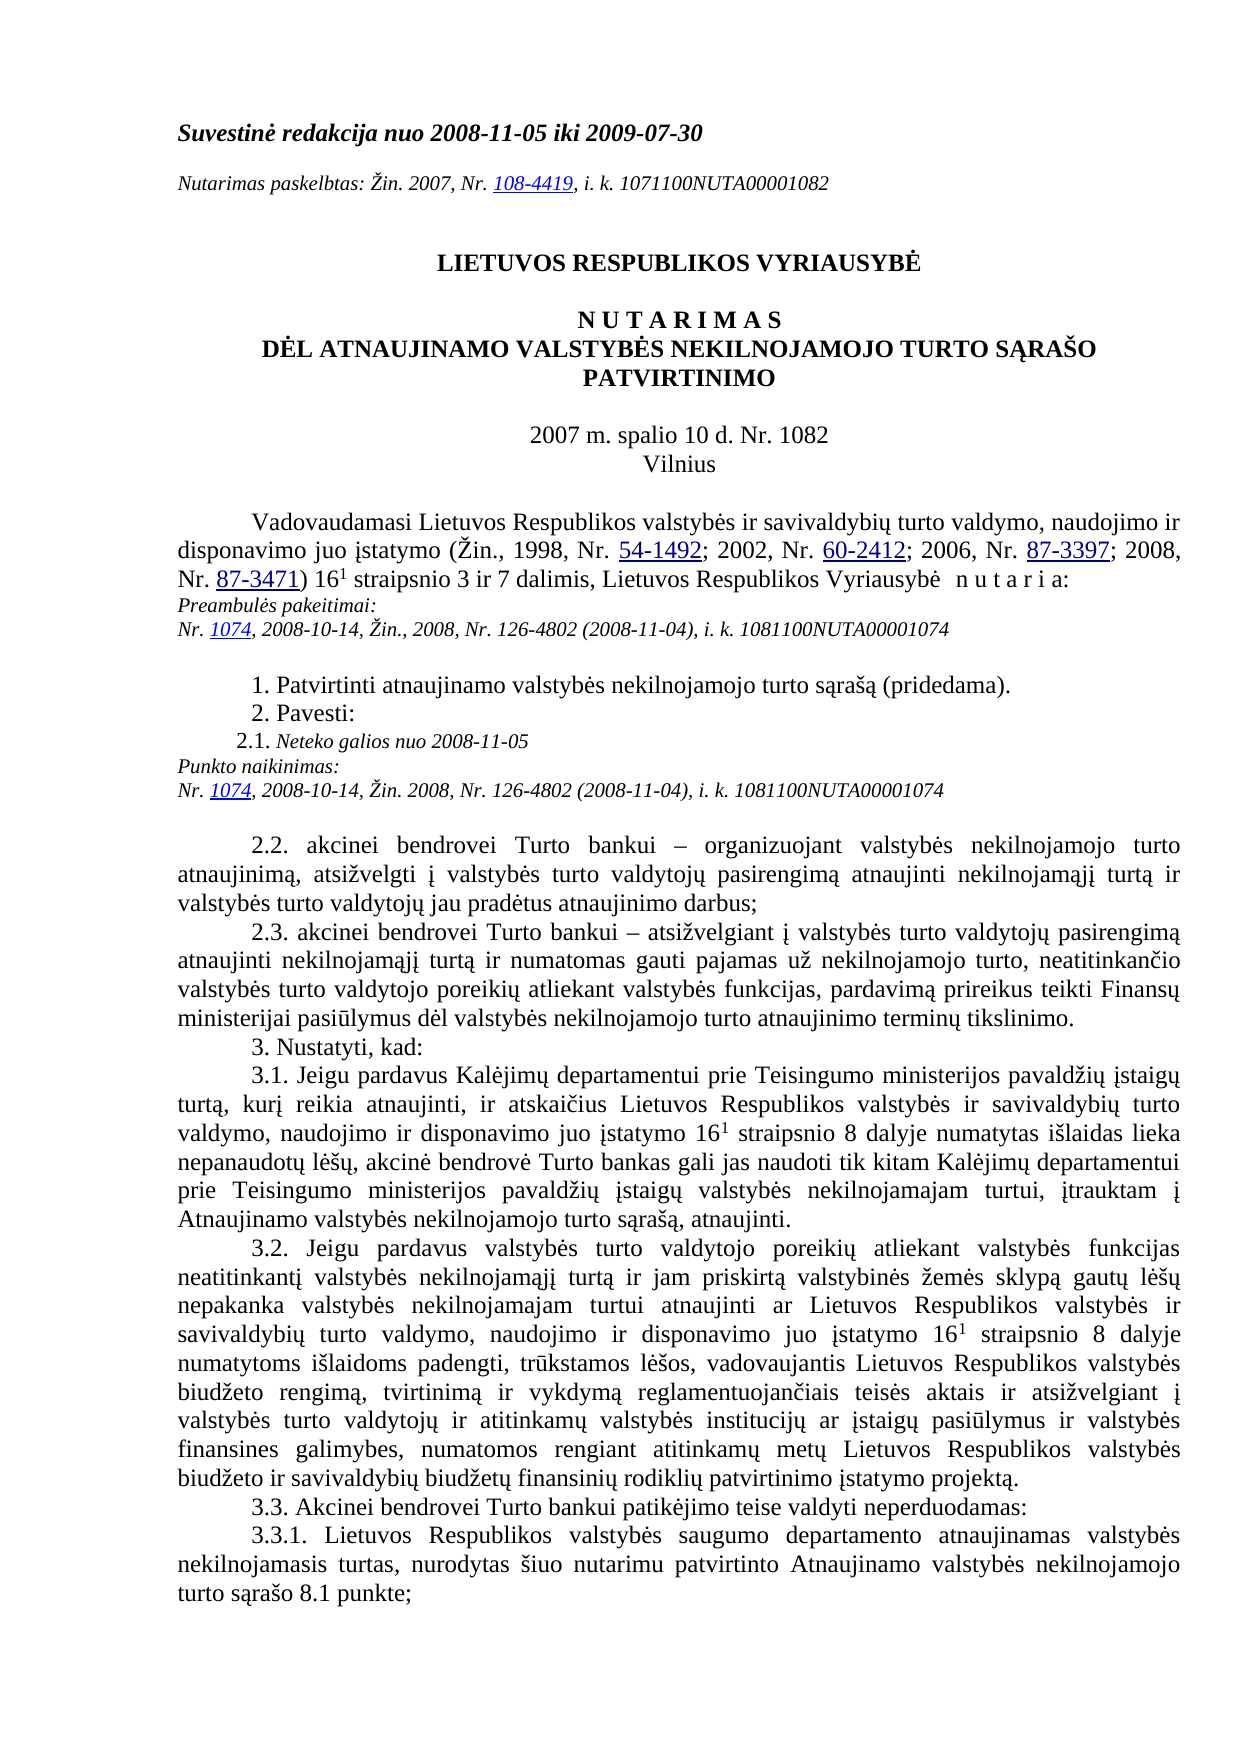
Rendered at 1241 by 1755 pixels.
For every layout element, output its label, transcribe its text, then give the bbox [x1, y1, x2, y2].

text 1. Patvirtinti atnaujinamo valstybės nekilnojamojo turto sąrašą (pridedama). [177, 670, 1181, 698]
text 3.3.1. Lietuvos Respublikos valstybės saugumo departamento atnaujinamas valstybės nekilnojamasis turtas, nurodytas šiuo nutarimu patvirtinto Atnaujinamo valstybės nekilnojamojo turto sąrašo 8.1 punkte; [177, 1520, 1181, 1607]
text Preambulės pakeitimai: [177, 593, 1181, 617]
text Punkto naikinimas: [177, 753, 1181, 778]
text 3.1. Jeigu pardavus Kalėjimų departamentui prie Teisingumo ministerijos pavaldžių įstaigų turtą, kurį reikia atnaujinti, ir atskaičius Lietuvos Respublikos valstybės ir savivaldybių turto valdymo, naudojimo ir disponavimo juo įstatymo 161 straipsnio 8 dalyje numatytas išlaidas lieka nepanaudotų lėšų, akcinė bendrovė Turto bankas gali jas naudoti tik kitam Kalėjimų departamentui prie Teisingumo ministerijos pavaldžių įstaigų valstybės nekilnojamajam turtui, įtrauktam į Atnaujinamo valstybės nekilnojamojo turto sąrašą, atnaujinti. [177, 1060, 1181, 1233]
text 2.2. akcinei bendrovei Turto bankui – organizuojant valstybės nekilnojamojo turto atnaujinimą, atsižvelgti į valstybės turto valdytojų pasirengimą atnaujinti nekilnojamąjį turtą ir valstybės turto valdytojų jau pradėtus atnaujinimo darbus; [177, 830, 1181, 917]
text Nutarimas paskelbtas: Žin. 2007, Nr. 108-4419, i. k. 1071100NUTA00001082 [177, 171, 1181, 195]
text 3.2. Jeigu pardavus valstybės turto valdytojo poreikių atliekant valstybės funkcijas neatitinkantį valstybės nekilnojamąjį turtą ir jam priskirtą valstybinės žemės sklypą gautų lėšų nepakanka valstybės nekilnojamajam turtui atnaujinti ar Lietuvos Respublikos valstybės ir savivaldybių turto valdymo, naudojimo ir disponavimo juo įstatymo 161 straipsnio 8 dalyje numatytoms išlaidoms padengti, trūkstamos lėšos, vadovaujantis Lietuvos Respublikos valstybės biudžeto rengimą, tvirtinimą ir vykdymą reglamentuojančiais teisės aktais ir atsižvelgiant į valstybės turto valdytojų ir atitinkamų valstybės institucijų ar įstaigų pasiūlymus ir valstybės finansines galimybes, numatomos rengiant atitinkamų metų Lietuvos Respublikos valstybės biudžeto ir savivaldybių biudžetų finansinių rodiklių patvirtinimo įstatymo projektą. [177, 1233, 1181, 1492]
text N U T A R I M A S [177, 305, 1181, 334]
text 2.3. akcinei bendrovei Turto bankui – atsižvelgiant į valstybės turto valdytojų pasirengimą atnaujinti nekilnojamąjį turtą ir numatomas gauti pajamas už nekilnojamojo turto, neatitinkančio valstybės turto valdytojo poreikių atliekant valstybės funkcijas, pardavimą prireikus teikti Finansų ministerijai pasiūlymus dėl valstybės nekilnojamojo turto atnaujinimo terminų tikslinimo. [177, 917, 1181, 1032]
text Nr. 1074, 2008-10-14, Žin., 2008, Nr. 126-4802 (2008-11-04), i. k. 1081100NUTA00001074 [177, 617, 1181, 641]
text 2. Pavesti: [177, 698, 1181, 727]
text Nr. 1074, 2008-10-14, Žin. 2008, Nr. 126-4802 (2008-11-04), i. k. 1081100NUTA00001074 [177, 778, 1181, 802]
text Vilnius [177, 449, 1181, 478]
text 2.1. Neteko galios nuo 2008-11-05 [177, 727, 1181, 753]
text Vadovaudamasi Lietuvos Respublikos valstybės ir savivaldybių turto valdymo, naudojimo ir disponavimo juo įstatymo (Žin., 1998, Nr. 54-1492; 2002, Nr. 60-2412; 2006, Nr. 87-3397; 2008, Nr. 87-3471) 161 straipsnio 3 ir 7 dalimis, Lietuvos Respublikos Vyriausybė nutaria: [177, 507, 1181, 593]
text 3. Nustatyti, kad: [177, 1032, 1181, 1060]
text 3.3. Akcinei bendrovei Turto bankui patikėjimo teise valdyti neperduodamas: [177, 1492, 1181, 1520]
text DĖL ATNAUJINAMO VALSTYBĖS NEKILNOJAMOJO TURTO SĄRAŠO PATVIRTINIMO [177, 334, 1181, 392]
text LIETUVOS RESPUBLIKOS VYRIAUSYBĖ [177, 248, 1181, 277]
text 2007 m. spalio 10 d. Nr. 1082 [177, 420, 1181, 449]
text Suvestinė redakcija nuo 2008-11-05 iki 2009-07-30 [177, 118, 1181, 147]
